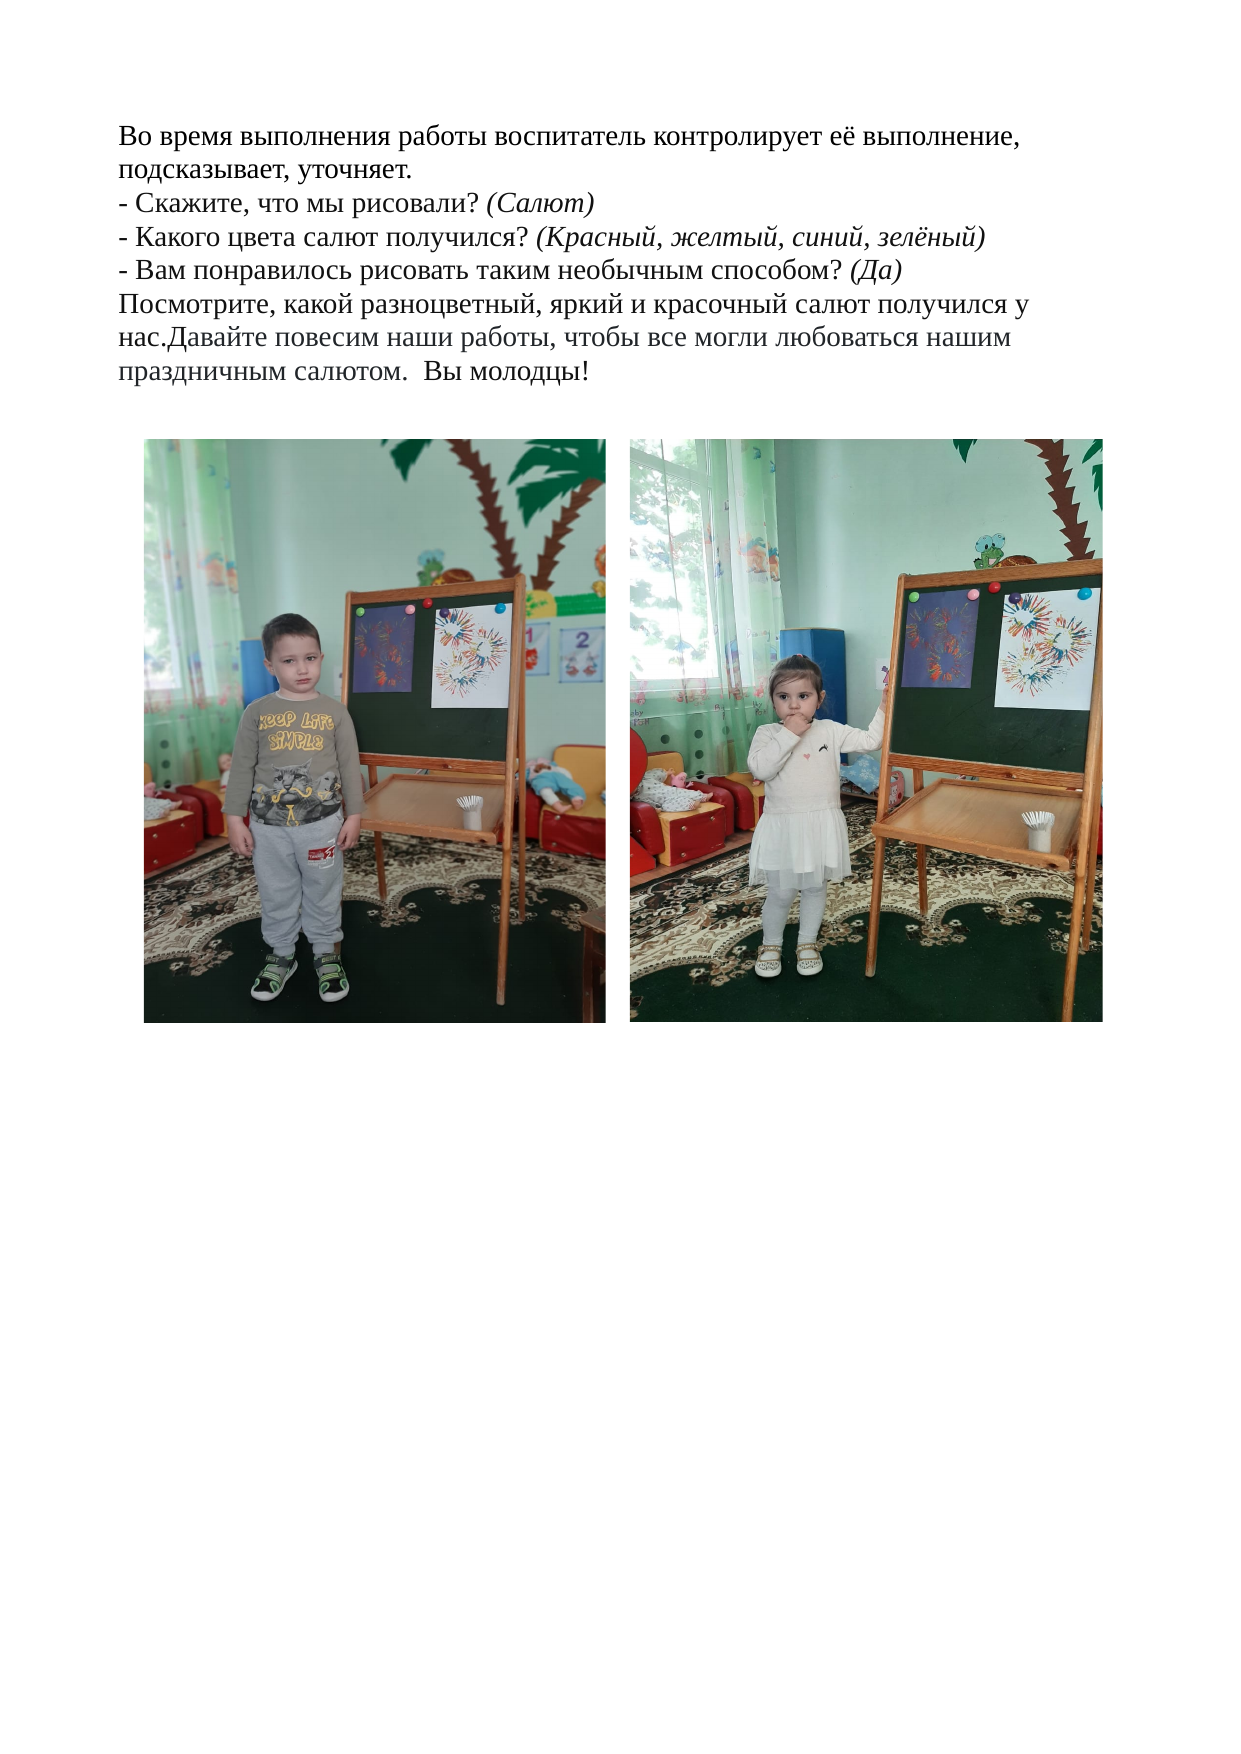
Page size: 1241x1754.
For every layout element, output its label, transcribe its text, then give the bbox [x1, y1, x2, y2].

picture [629, 439, 1103, 1022]
picture [143, 439, 606, 1023]
text Во время выполнения работы воспитатель контролирует её выполнение, подсказывает, уточняет. [118, 118, 1122, 185]
text - Какого цвета салют получился? (Красный, желтый, синий, зелёный) [118, 219, 1122, 252]
text Посмотрите, какой разноцветный, яркий и красочный салют получился у нас.Давайте повесим наши работы, чтобы все могли любоваться нашим праздничным салютом. Вы молодцы! [118, 286, 1122, 386]
text - Скажите, что мы рисовали? (Салют) [118, 185, 1122, 219]
text - Вам понравилось рисовать таким необычным способом? (Да) [118, 252, 1122, 286]
